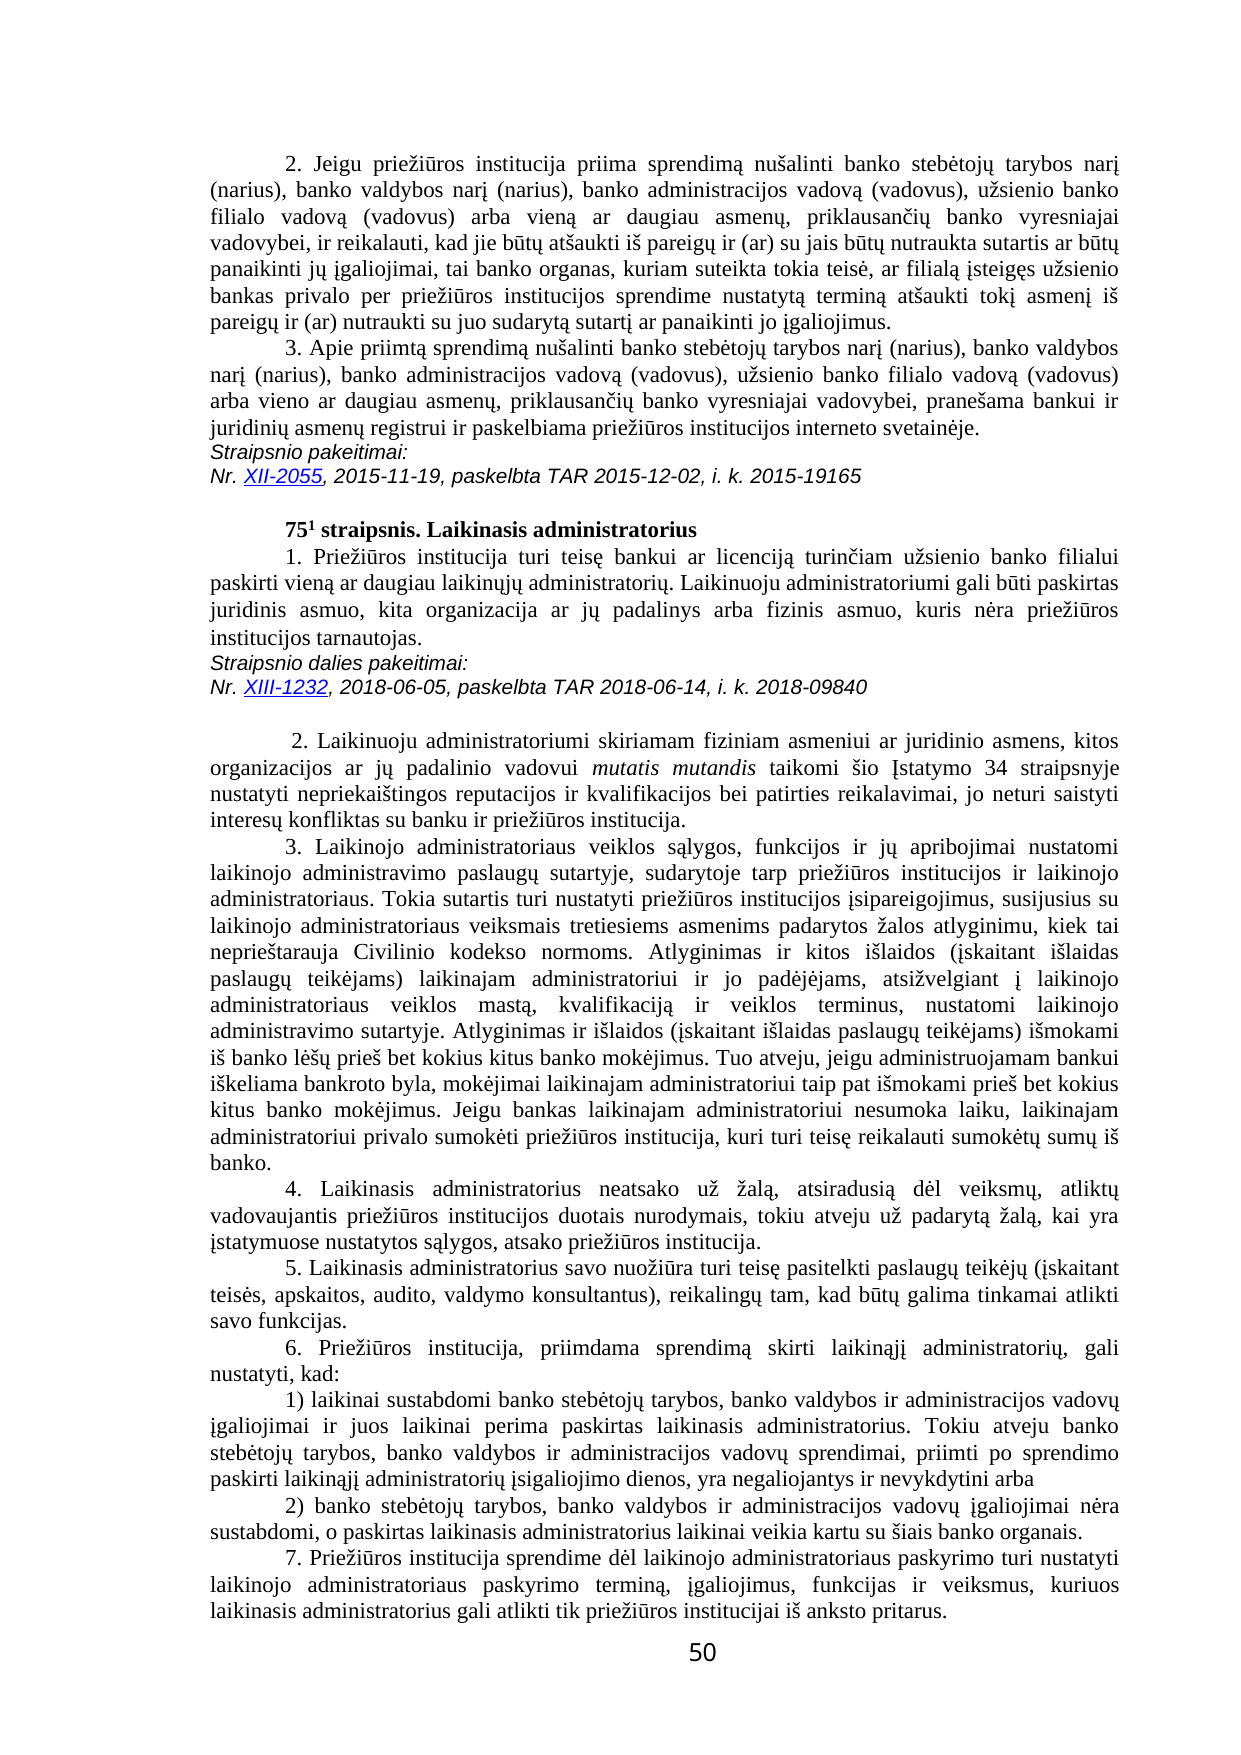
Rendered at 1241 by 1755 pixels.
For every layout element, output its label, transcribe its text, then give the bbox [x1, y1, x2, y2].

text 7. Priežiūros institucija sprendime dėl laikinojo administratoriaus paskyrimo turi nustatyti laikinojo administratoriaus paskyrimo terminą, įgaliojimus, funkcijas ir veiksmus, kuriuos laikinasis administratorius gali atlikti tik priežiūros institucijai iš anksto pritarus. [210, 1544, 1120, 1623]
text 6. Priežiūros institucija, priimdama sprendimą skirti laikinąjį administratorių, gali nustatyti, kad: [210, 1333, 1120, 1386]
text Straipsnio pakeitimai: [210, 440, 1120, 464]
text 751 straipsnis. Laikinasis administratorius [210, 517, 1120, 543]
text 2) banko stebėtojų tarybos, banko valdybos ir administracijos vadovų įgaliojimai nėra sustabdomi, o paskirtas laikinasis administratorius laikinai veikia kartu su šiais banko organais. [210, 1492, 1120, 1544]
text 1. Priežiūros institucija turi teisę bankui ar licenciją turinčiam užsienio banko filialui paskirti vieną ar daugiau laikinųjų administratorių. Laikinuoju administratoriumi gali būti paskirtas juridinis asmuo, kita organizacija ar jų padalinys arba fizinis asmuo, kuris nėra priežiūros institucijos tarnautojas. [210, 543, 1120, 651]
text 3. Apie priimtą sprendimą nušalinti banko stebėtojų tarybos narį (narius), banko valdybos narį (narius), banko administracijos vadovą (vadovus), užsienio banko filialo vadovą (vadovus) arba vieno ar daugiau asmenų, priklausančių banko vyresniajai vadovybei, pranešama bankui ir juridinių asmenų registrui ir paskelbiama priežiūros institucijos interneto svetainėje. [210, 334, 1120, 440]
text 2. Jeigu priežiūros institucija priima sprendimą nušalinti banko stebėtojų tarybos narį (narius), banko valdybos narį (narius), banko administracijos vadovą (vadovus), užsienio banko filialo vadovą (vadovus) arba vieną ar daugiau asmenų, priklausančių banko vyresniajai vadovybei, ir reikalauti, kad jie būtų atšaukti iš pareigų ir (ar) su jais būtų nutraukta sutartis ar būtų panaikinti jų įgaliojimai, tai banko organas, kuriam suteikta tokia teisė, ar filialą įsteigęs užsienio bankas privalo per priežiūros institucijos sprendime nustatytą terminą atšaukti tokį asmenį iš pareigų ir (ar) nutraukti su juo sudarytą sutartį ar panaikinti jo įgaliojimus. [210, 150, 1120, 334]
text 1) laikinai sustabdomi banko stebėtojų tarybos, banko valdybos ir administracijos vadovų įgaliojimai ir juos laikinai perima paskirtas laikinasis administratorius. Tokiu atveju banko stebėtojų tarybos, banko valdybos ir administracijos vadovų sprendimai, priimti po sprendimo paskirti laikinąjį administratorių įsigaliojimo dienos, yra negaliojantys ir nevykdytini arba [210, 1386, 1120, 1492]
text 3. Laikinojo administratoriaus veiklos sąlygos, funkcijos ir jų apribojimai nustatomi laikinojo administravimo paslaugų sutartyje, sudarytoje tarp priežiūros institucijos ir laikinojo administratoriaus. Tokia sutartis turi nustatyti priežiūros institucijos įsipareigojimus, susijusius su laikinojo administratoriaus veiksmais tretiesiems asmenims padarytos žalos atlyginimu, kiek tai neprieštarauja Civilinio kodekso normoms. Atlyginimas ir kitos išlaidos (įskaitant išlaidas paslaugų teikėjams) laikinajam administratoriui ir jo padėjėjams, atsižvelgiant į laikinojo administratoriaus veiklos mastą, kvalifikaciją ir veiklos terminus, nustatomi laikinojo administravimo sutartyje. Atlyginimas ir išlaidos (įskaitant išlaidas paslaugų teikėjams) išmokami iš banko lėšų prieš bet kokius kitus banko mokėjimus. Tuo atveju, jeigu administruojamam bankui iškeliama bankroto byla, mokėjimai laikinajam administratoriui taip pat išmokami prieš bet kokius kitus banko mokėjimus. Jeigu bankas laikinajam administratoriui nesumoka laiku, laikinajam administratoriui privalo sumokėti priežiūros institucija, kuri turi teisę reikalauti sumokėtų sumų iš banko. [210, 833, 1120, 1175]
text 5. Laikinasis administratorius savo nuožiūra turi teisę pasitelkti paslaugų teikėjų (įskaitant teisės, apskaitos, audito, valdymo konsultantus), reikalingų tam, kad būtų galima tinkamai atlikti savo funkcijas. [210, 1254, 1120, 1333]
text Nr. XIII-1232, 2018-06-05, paskelbta TAR 2018-06-14, i. k. 2018-09840 [210, 675, 1120, 699]
text Straipsnio dalies pakeitimai: [210, 651, 1120, 675]
text 4. Laikinasis administratorius neatsako už žalą, atsiradusią dėl veiksmų, atliktų vadovaujantis priežiūros institucijos duotais nurodymais, tokiu atveju už padarytą žalą, kai yra įstatymuose nustatytos sąlygos, atsako priežiūros institucija. [210, 1175, 1120, 1254]
text 2. Laikinuoju administratoriumi skiriamam fiziniam asmeniui ar juridinio asmens, kitos organizacijos ar jų padalinio vadovui mutatis mutandis taikomi šio Įstatymo 34 straipsnyje nustatyti nepriekaištingos reputacijos ir kvalifikacijos bei patirties reikalavimai, jo neturi saistyti interesų konfliktas su banku ir priežiūros institucija. [210, 727, 1120, 833]
text Nr. XII-2055, 2015-11-19, paskelbta TAR 2015-12-02, i. k. 2015-19165 [210, 464, 1120, 488]
